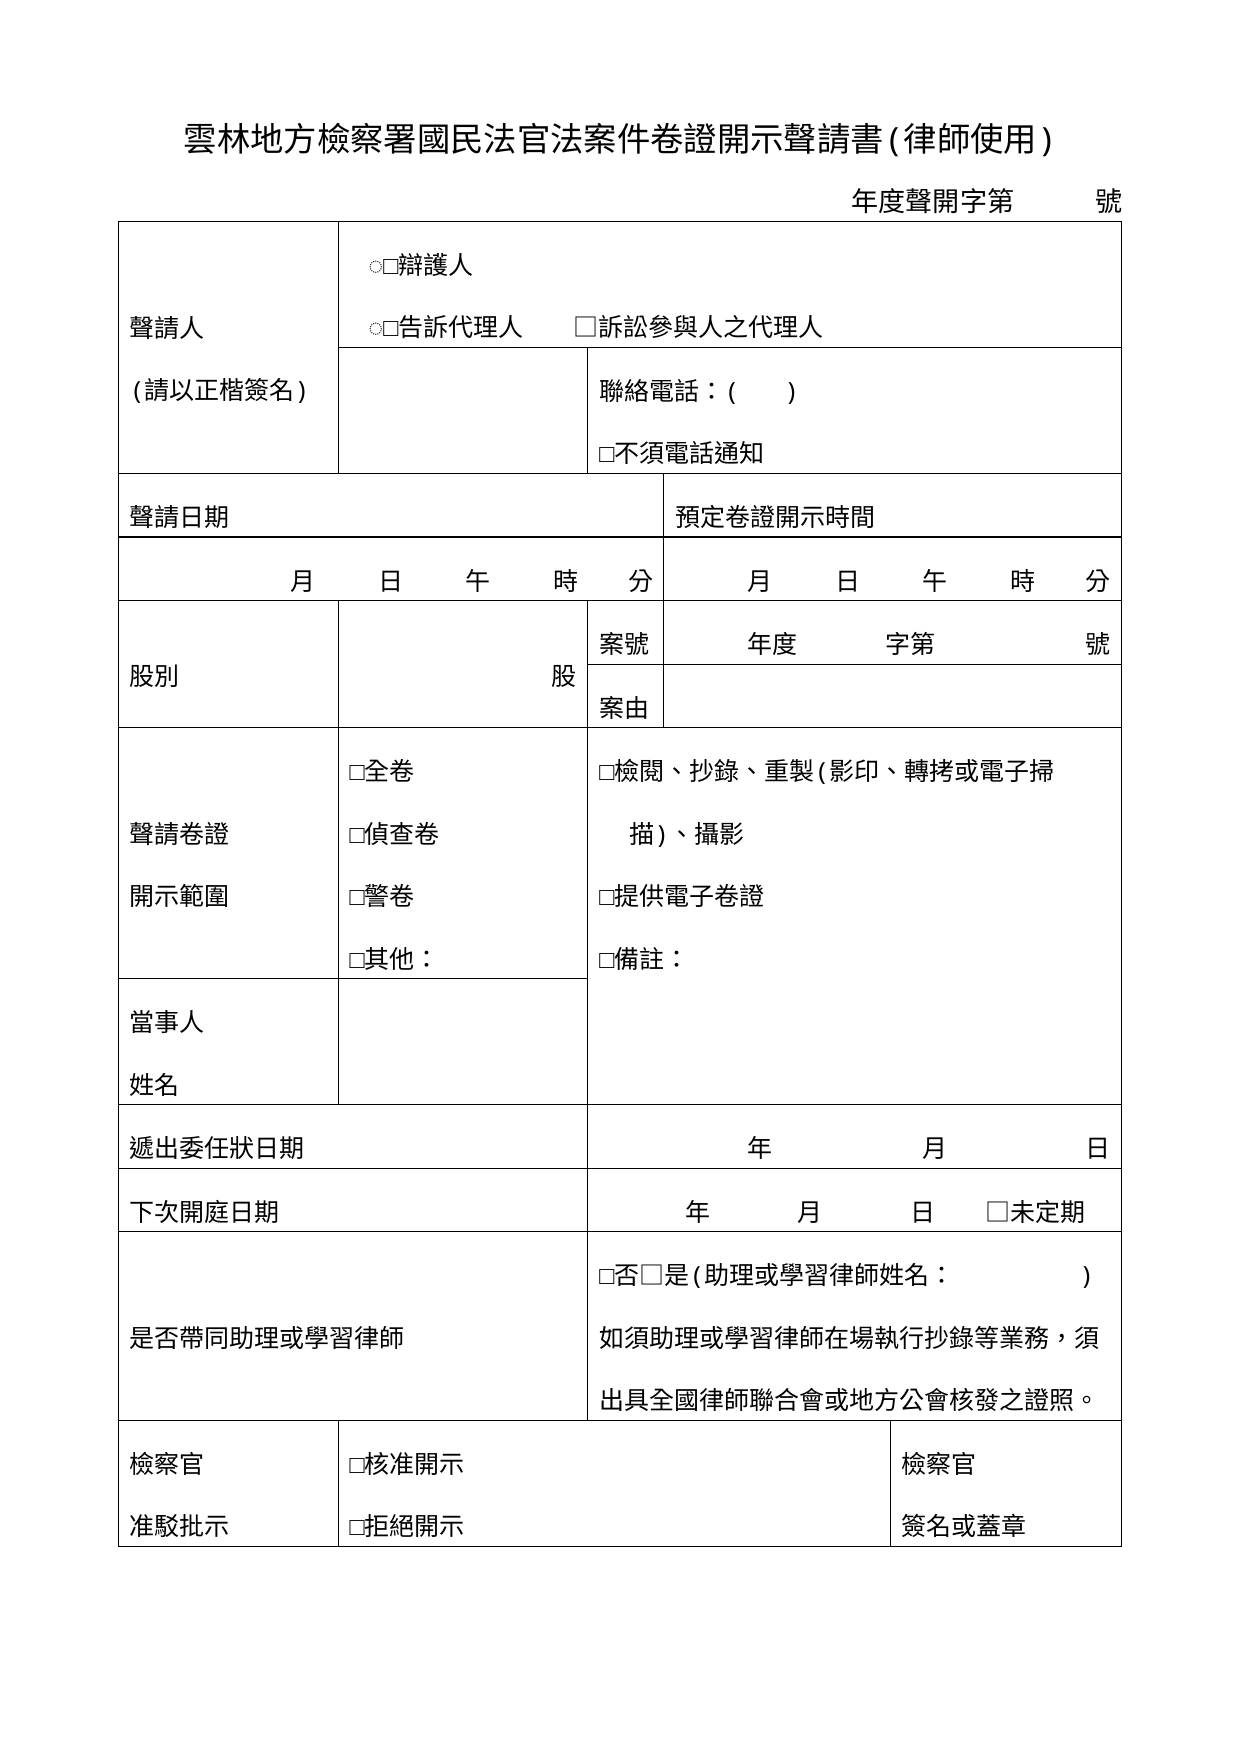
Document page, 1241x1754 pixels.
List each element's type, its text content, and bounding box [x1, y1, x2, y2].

table_cell 聯絡電話：( ) □不須電話通知 [588, 348, 1121, 473]
text 年度聲開字第 號 [118, 158, 1122, 221]
table_cell □檢閱、抄錄、重製(影印、轉拷或電子掃 描)、攝影 □提供電子卷證 □備註： [588, 728, 1121, 1104]
table_cell 檢察官 簽名或蓋章 [891, 1421, 1121, 1546]
table_cell 年度 字第 號 [664, 601, 1121, 663]
table_cell 是否帶同助理或學習律師 [119, 1232, 587, 1420]
table_cell 股別 [119, 601, 338, 727]
table_cell 檢察官 准駁批示 [119, 1421, 338, 1546]
table_cell 年 月 日󠆇 󠆇□未定期 [588, 1169, 1121, 1231]
table_cell 聲請卷證 開示範圍 [119, 728, 338, 978]
table_cell 案由 [588, 665, 663, 727]
table_cell □全卷 □偵查卷 □警卷 □其他： [339, 728, 587, 978]
table_cell 月 日 午 時 分 [664, 538, 1121, 600]
table_cell 年 月 日 [588, 1105, 1121, 1168]
table_cell 預定卷證開示時間 [664, 474, 1121, 536]
table_cell □核准開示 □拒絕開示 [339, 1421, 890, 1546]
text 雲林地方檢察署國民法官法案件卷證開示聲請書(律師使用) [118, 96, 1122, 158]
table_cell 當事人 姓名 [119, 979, 338, 1104]
table_cell 聲請日期 [119, 474, 663, 536]
table_cell 股 [339, 601, 587, 727]
table_cell 遞出委任狀日期 [119, 1105, 587, 1168]
table_cell □否󠆇□是(助理或學習律師姓名： ) 如須助理或學習律師在場執行抄錄等業務，須出具全國律師聯合會或地方公會核發之證照。 [588, 1232, 1121, 1420]
table_cell [339, 348, 587, 473]
table_cell 案號 [588, 601, 663, 663]
table_header 聲請人 (請以正楷簽名) [119, 222, 338, 473]
table_cell [339, 979, 587, 1104]
table_header 󠆇□辯護人 󠆇□告訴代理人󠆇 󠆇󠆇□訴訟參與人之代理人 [339, 222, 1121, 347]
table_cell 下次開庭日期 [119, 1169, 587, 1231]
table_cell [664, 665, 1121, 727]
table_cell 月 日 午 時 分 [119, 538, 663, 600]
